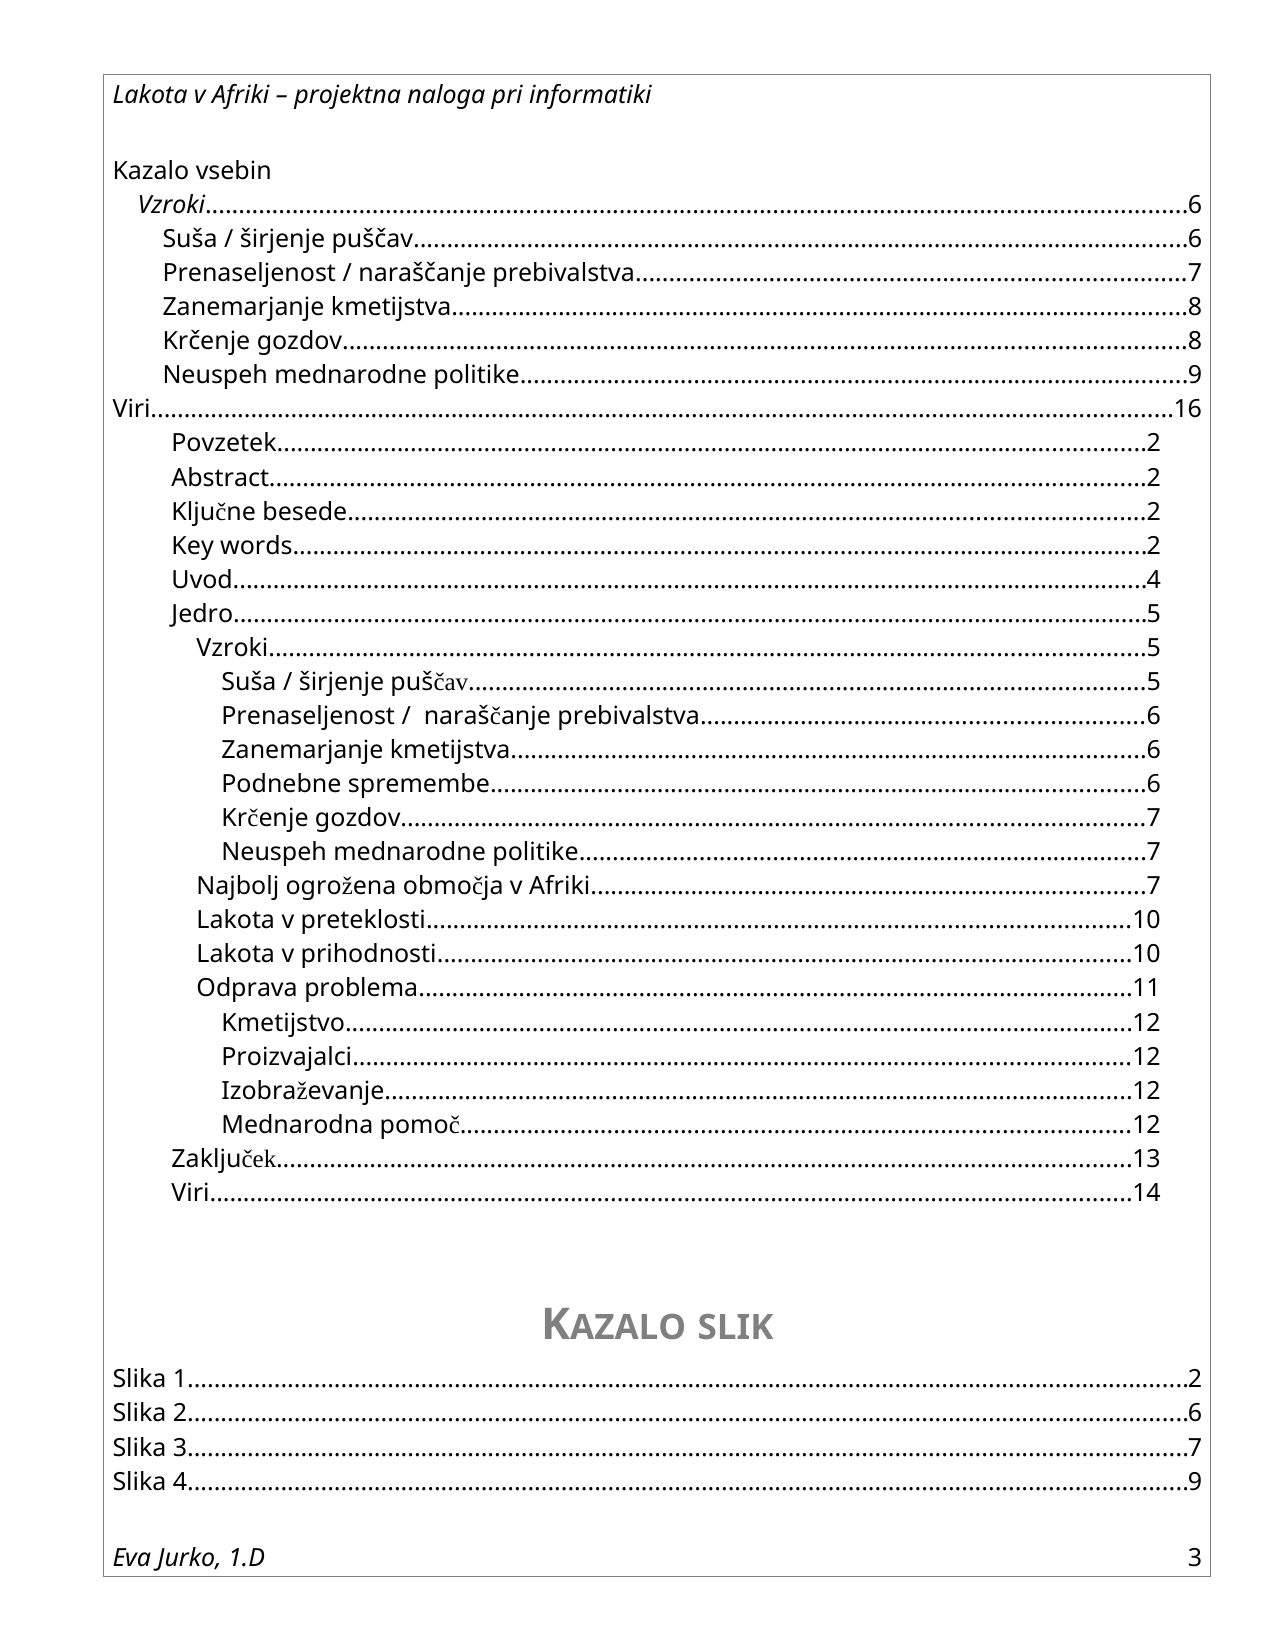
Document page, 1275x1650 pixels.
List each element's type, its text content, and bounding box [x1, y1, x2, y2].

text Zaključek 13 [112, 1140, 1202, 1174]
text Slika 3 7 [112, 1429, 1202, 1463]
text Izobraževanje 12 [162, 1072, 1202, 1106]
text Kazalo vsebin [112, 153, 1202, 187]
text Jedro 5 [112, 595, 1202, 629]
text Viri 16 [112, 391, 1202, 425]
text Zanemarjanje kmetijstva 8 [162, 289, 1202, 323]
text Suša / širjenje puščav 6 [162, 221, 1202, 255]
text Prenaseljenost / naraščanje prebivalstva 7 [162, 255, 1202, 289]
text Vzroki 5 [137, 629, 1202, 663]
text Slika 4 9 [112, 1463, 1202, 1497]
text Lakota v prihodnosti 10 [137, 936, 1202, 970]
text Viri 14 [112, 1174, 1202, 1208]
text Lakota v preteklosti 10 [137, 902, 1202, 936]
text Neuspeh mednarodne politike 9 [162, 357, 1202, 391]
text Ključne besede 2 [112, 493, 1202, 527]
text Suša / širjenje puščav 5 [162, 663, 1202, 698]
text Slika 2 6 [112, 1395, 1202, 1429]
text Odprava problema 11 [137, 970, 1202, 1004]
text Povzetek 2 [112, 425, 1202, 459]
text Slika 1 2 [112, 1361, 1202, 1395]
text Krčenje gozdov 7 [162, 800, 1202, 834]
text Podnebne spremembe 6 [162, 766, 1202, 800]
text Uvod 4 [112, 561, 1202, 595]
text Prenaseljenost / naraščanje prebivalstva 6 [162, 698, 1202, 732]
text Najbolj ogrožena območja v Afriki 7 [137, 868, 1202, 902]
text Vzroki 6 [137, 187, 1202, 221]
text Zanemarjanje kmetijstva 6 [162, 732, 1202, 766]
text Mednarodna pomoč 12 [162, 1106, 1202, 1140]
text Abstract 2 [112, 459, 1202, 493]
text Krčenje gozdov 8 [162, 323, 1202, 357]
text Proizvajalci 12 [162, 1038, 1202, 1072]
text Key words 2 [112, 527, 1202, 561]
text Kmetijstvo 12 [162, 1004, 1202, 1038]
text Neuspeh mednarodne politike 7 [162, 834, 1202, 868]
subtitle Kazalo slik [112, 1293, 1202, 1352]
